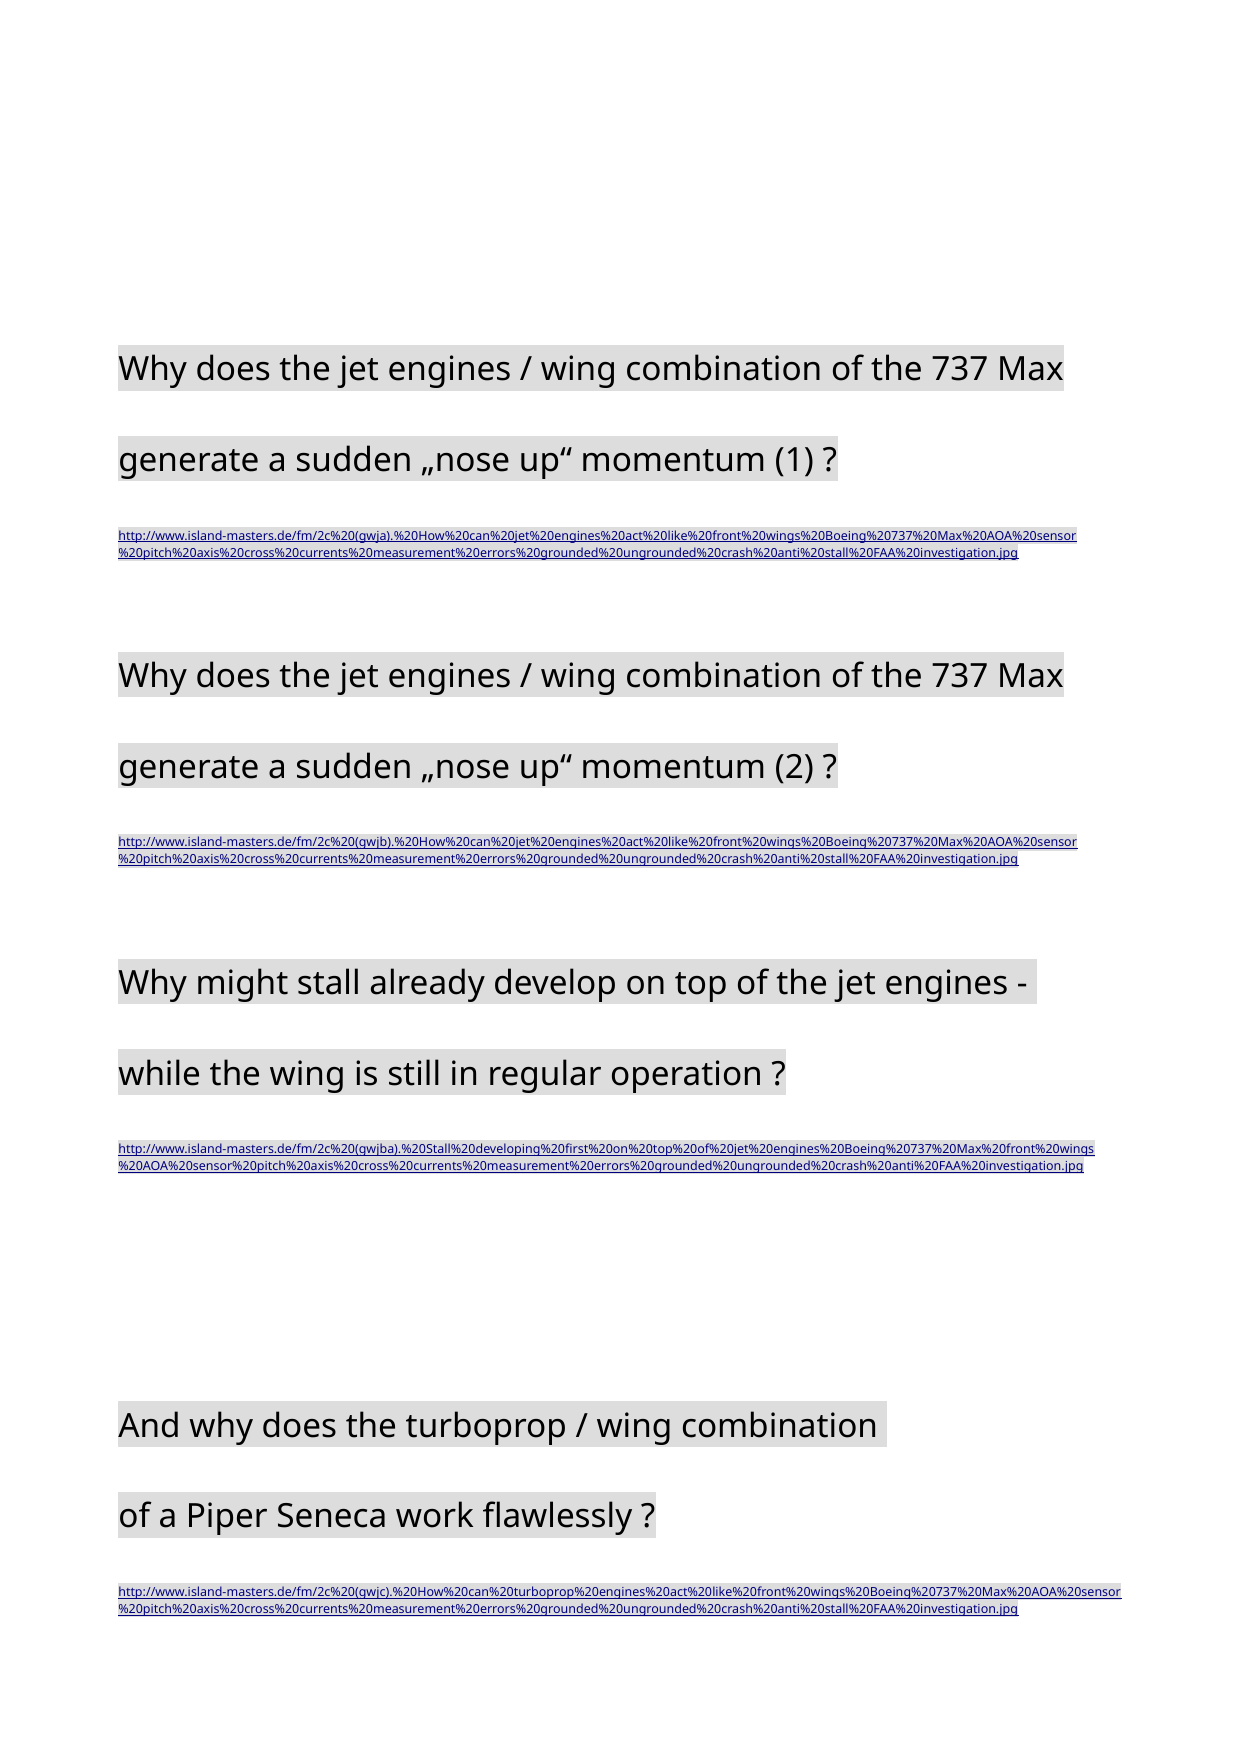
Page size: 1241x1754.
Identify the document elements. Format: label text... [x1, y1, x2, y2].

text %20pitch%20axis%20cross%20currents%20measurement%20errors%20grounded%20ungrounded%20crash%20anti%20stall%20FAA%20investigation.jpg [118, 1599, 1122, 1617]
text http://www.island-masters.de/fm/2c%20(gwjba).%20Stall%20developing%20first%20on%20top%20of%20jet%20engines%20Boeing%20737%20Max%20front%20wings%20AOA%20sensor%20pitch%20axis%20cross%20currents%20measurement%20errors%20grounded%20ungrounded%20crash%20anti%20FAA%20investigation.jpg [118, 1140, 1122, 1174]
text generate a sudden „nose up“ momentum (1) ? [118, 436, 1122, 481]
text Why does the jet engines / wing combination of the 737 Max [118, 652, 1122, 697]
text And why does the turboprop / wing combination [118, 1401, 1122, 1447]
text http://www.island-masters.de/fm/2c%20(gwjc).%20How%20can%20turboprop%20engines%20act%20like%20front%20wings%20Boeing%20737%20Max%20AOA%20sensor [118, 1583, 1122, 1598]
text generate a sudden „nose up“ momentum (2) ? [118, 743, 1122, 788]
text Why might stall already develop on top of the jet engines - [118, 958, 1122, 1004]
text http://www.island-masters.de/fm/2c%20(gwjb).%20How%20can%20jet%20engines%20act%20like%20front%20wings%20Boeing%20737%20Max%20AOA%20sensor%20pitch%20axis%20cross%20currents%20measurement%20errors%20grounded%20ungrounded%20crash%20anti%20stall%20FAA%20investigation.jpg [118, 833, 1122, 868]
text Why does the jet engines / wing combination of the 737 Max [118, 345, 1122, 391]
text while the wing is still in regular operation ? [118, 1049, 1122, 1095]
text http://www.island-masters.de/fm/2c%20(gwja).%20How%20can%20jet%20engines%20act%20like%20front%20wings%20Boeing%20737%20Max%20AOA%20sensor%20pitch%20axis%20cross%20currents%20measurement%20errors%20grounded%20ungrounded%20crash%20anti%20stall%20FAA%20investigation.jpg [118, 527, 1122, 561]
text of a Piper Seneca work flawlessly ? [118, 1492, 1122, 1538]
